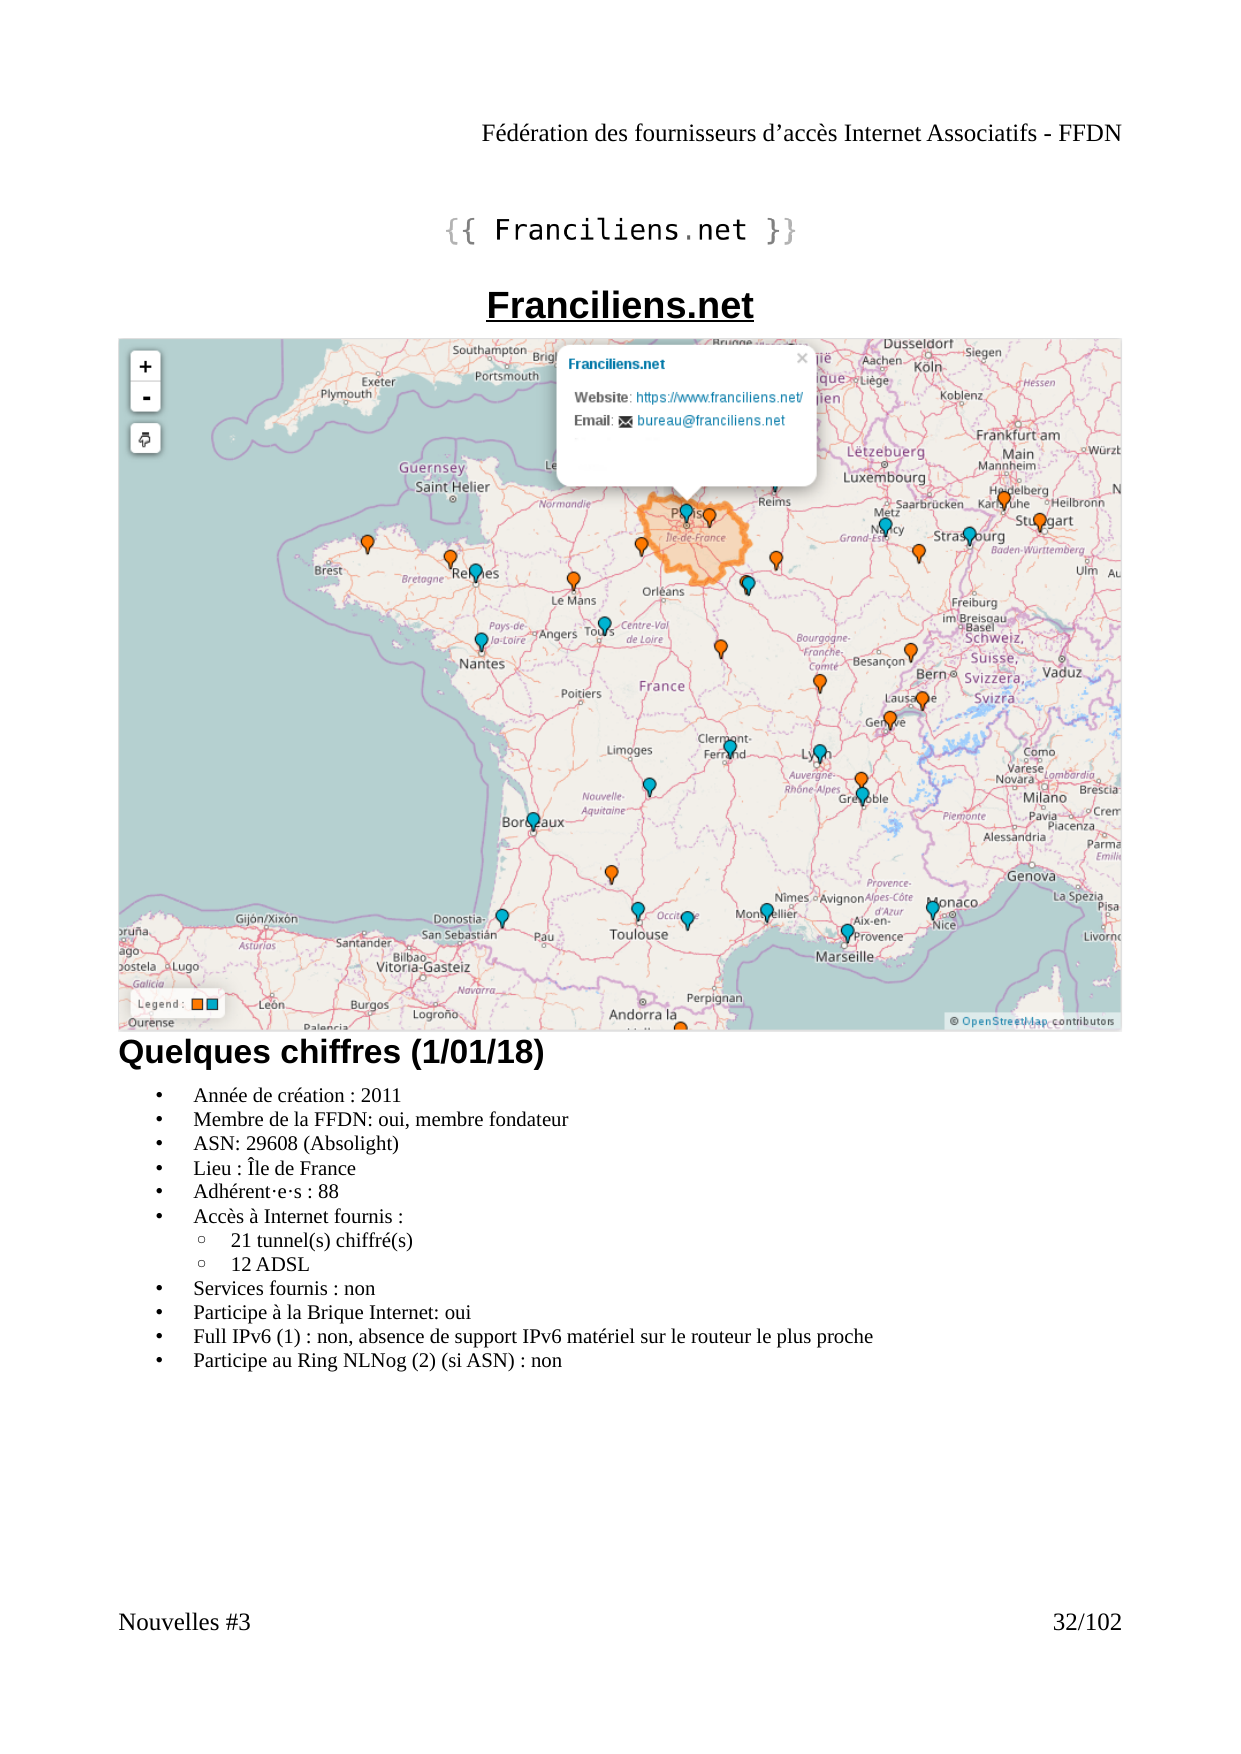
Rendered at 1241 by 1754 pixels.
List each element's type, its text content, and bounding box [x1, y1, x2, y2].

list Services fournis : non [156, 1276, 1122, 1300]
subtitle Quelques chiffres (1/01/18) [118, 1032, 1122, 1071]
subtitle Franciliens.net [118, 282, 1122, 326]
list Membre de la FFDN: oui, membre fondateur [156, 1107, 1122, 1131]
list Participe au Ring NLNog (2) (si ASN) : non [156, 1348, 1122, 1372]
list 21 tunnel(s) chiffré(s) [193, 1228, 1122, 1252]
list 12 ADSL [193, 1252, 1122, 1276]
list Adhérent·e·s : 88 [156, 1179, 1122, 1203]
list ASN: 29608 (Absolight) [156, 1131, 1122, 1155]
list Lieu : Île de France [156, 1155, 1122, 1179]
list Accès à Internet fournis : [156, 1203, 1122, 1228]
picture [118, 338, 1123, 1032]
list Participe à la Brique Internet: oui [156, 1300, 1122, 1324]
picture [445, 202, 796, 259]
list Full IPv6 (1) : non, absence de support IPv6 matériel sur le routeur le plus proche [156, 1324, 1122, 1348]
list Année de création : 2011 [156, 1083, 1122, 1107]
